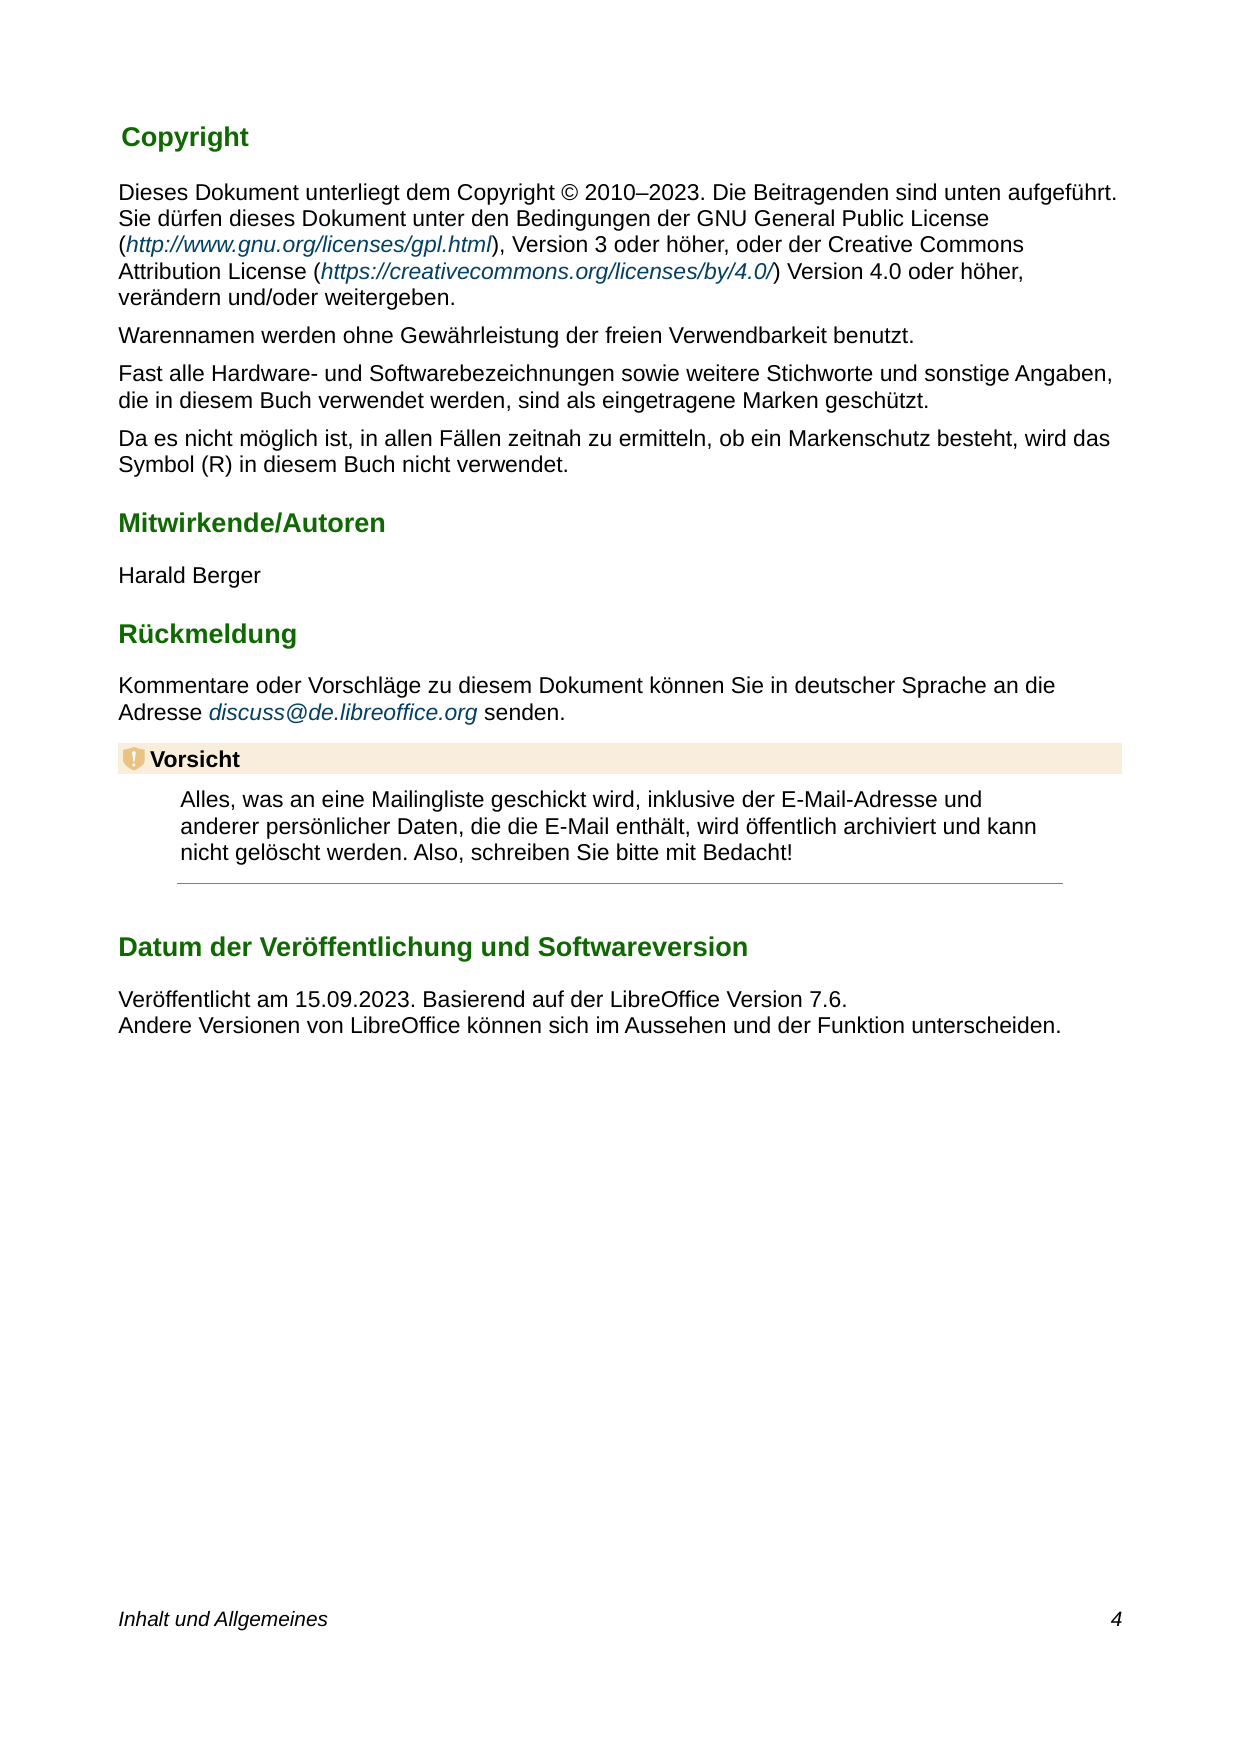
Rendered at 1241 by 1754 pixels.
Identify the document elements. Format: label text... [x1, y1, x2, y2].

subtitle Rückmeldung [118, 618, 1122, 649]
text Warennamen werden ohne Gewährleistung der freien Verwendbarkeit benutzt. [118, 322, 1122, 349]
subtitle Datum der Veröffentlichung und Softwareversion [118, 931, 1122, 962]
text Dieses Dokument unterliegt dem Copyright © 2010–2023. Die Beitragenden sind unten aufgeführt. Sie dürfen dieses Dokument unter den Bedingungen der GNU General Public License (http://www.gnu.org/licenses/gpl.html), Version 3 oder höher, oder der Creative Commons Attribution License (https://creativecommons.org/licenses/by/4.0/) Version 4.0 oder höher, verändern und/oder weitergeben. [118, 179, 1122, 311]
text Alles, was an eine Mailingliste geschickt wird, inklusive der E-Mail-Adresse und anderer persönlicher Daten, die die E-Mail enthält, wird öffentlich archiviert und kann nicht gelöscht werden. Also, schreiben Sie bitte mit Bedacht! [177, 786, 1063, 883]
subtitle Mitwirkende/Autoren [118, 507, 1122, 538]
subtitle Copyright [118, 118, 1122, 155]
text Fast alle Hardware- und Softwarebezeichnungen sowie weitere Stichworte und sonstige Angaben, die in diesem Buch verwendet werden, sind als eingetragene Marken geschützt. [118, 360, 1122, 413]
text Veröffentlicht am 15.09.2023. Basierend auf der LibreOffice Version 7.6. Andere Versionen von LibreOffice können sich im Aussehen und der Funktion unterscheiden. [118, 986, 1122, 1039]
subtitle Vorsicht [118, 743, 1122, 774]
text Da es nicht möglich ist, in allen Fällen zeitnah zu ermitteln, ob ein Markenschutz besteht, wird das Symbol (R) in diesem Buch nicht verwendet. [118, 425, 1122, 478]
text Kommentare oder Vorschläge zu diesem Dokument können Sie in deutscher Sprache an die Adresse discuss@de.libreoffice.org senden. [118, 672, 1122, 725]
text Harald Berger [118, 562, 1122, 588]
